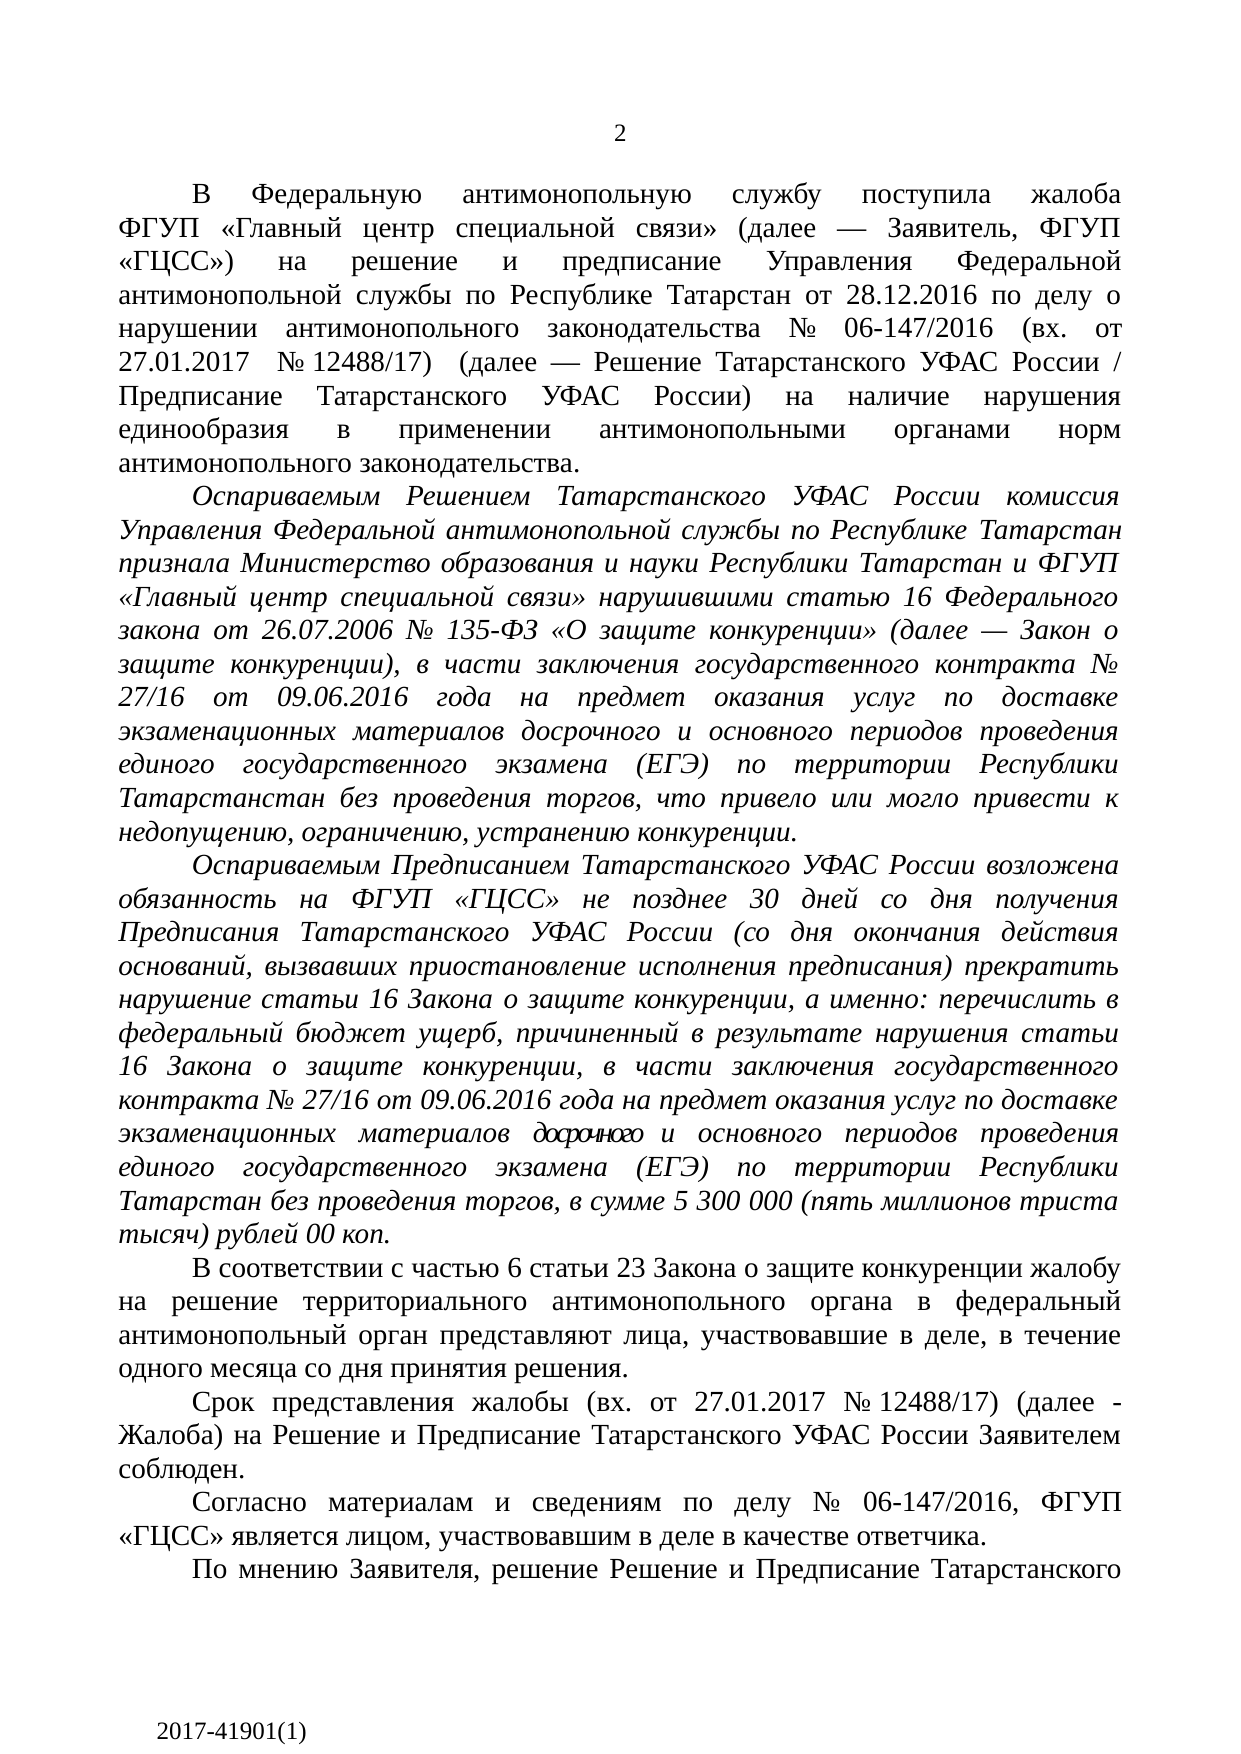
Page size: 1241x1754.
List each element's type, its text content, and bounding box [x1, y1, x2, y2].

text Согласно материалам и сведениям по делу № 06-147/2016, ФГУП «ГЦСС» является лицом, участвовавшим в деле в качестве ответчика. [118, 1484, 1122, 1552]
text В Федеральную антимонопольную службу поступила жалоба ФГУП «Главный центр специальной связи» (далее — Заявитель, ФГУП «ГЦСС») на решение и предписание Управления Федеральной антимонопольной службы по Республике Татарстан от 28.12.2016 по делу о нарушении антимонопольного законодательства № 06-147/2016 (вх. от 27.01.2017 № 12488/17) (далее — Решение Татарстанского УФАС России / Предписание Татарстанского УФАС России) на наличие нарушения единообразия в применении антимонопольными органами норм антимонопольного законодательства. [118, 176, 1122, 478]
text По мнению Заявителя, решение Решение и Предписание Татарстанского [118, 1552, 1122, 1585]
text Оспариваемым Предписанием Татарстанского УФАС России возложена обязанность на ФГУП «ГЦСС» не позднее 30 дней со дня получения Предписания Татарстанского УФАС России (со дня окончания действия оснований, вызвавших приостановление исполнения предписания) прекратить нарушение статьи 16 Закона о защите конкуренции, а именно: перечислить в федеральный бюджет ущерб, причиненный в результате нарушения статьи 16 Закона о защите конкуренции, в части заключения государственного контракта № 27/16 от 09.06.2016 года на предмет оказания услуг по доставке экзаменационных материалов досрочного и основного периодов проведения единого государственного экзамена (ЕГЭ) по территории Республики Татарстан без проведения торгов, в сумме 5 300 000 (пять миллионов триста тысяч) рублей 00 коп. [118, 847, 1122, 1250]
text Срок представления жалобы (вх. от 27.01.2017 № 12488/17) (далее - Жалоба) на Решение и Предписание Татарстанского УФАС России Заявителем соблюден. [118, 1384, 1122, 1484]
text Оспариваемым Решением Татарстанского УФАС России комиссия Управления Федеральной антимонопольной службы по Республике Татарстан признала Министерство образования и науки Республики Татарстан и ФГУП «Главный центр специальной связи» нарушившими статью 16 Федерального закона от 26.07.2006 № 135-ФЗ «О защите конкуренции» (далее — Закон о защите конкуренции), в части заключения государственного контракта № 27/16 от 09.06.2016 года на предмет оказания услуг по доставке экзаменационных материалов досрочного и основного периодов проведения единого государственного экзамена (ЕГЭ) по территории Республики Татарстанстан без проведения торгов, что привело или могло привести к недопущению, ограничению, устранению конкуренции. [118, 478, 1122, 847]
text В соответствии с частью 6 статьи 23 Закона о защите конкуренции жалобу на решение территориального антимонопольного органа в федеральный антимонопольный орган представляют лица, участвовавшие в деле, в течение одного месяца со дня принятия решения. [118, 1250, 1122, 1384]
